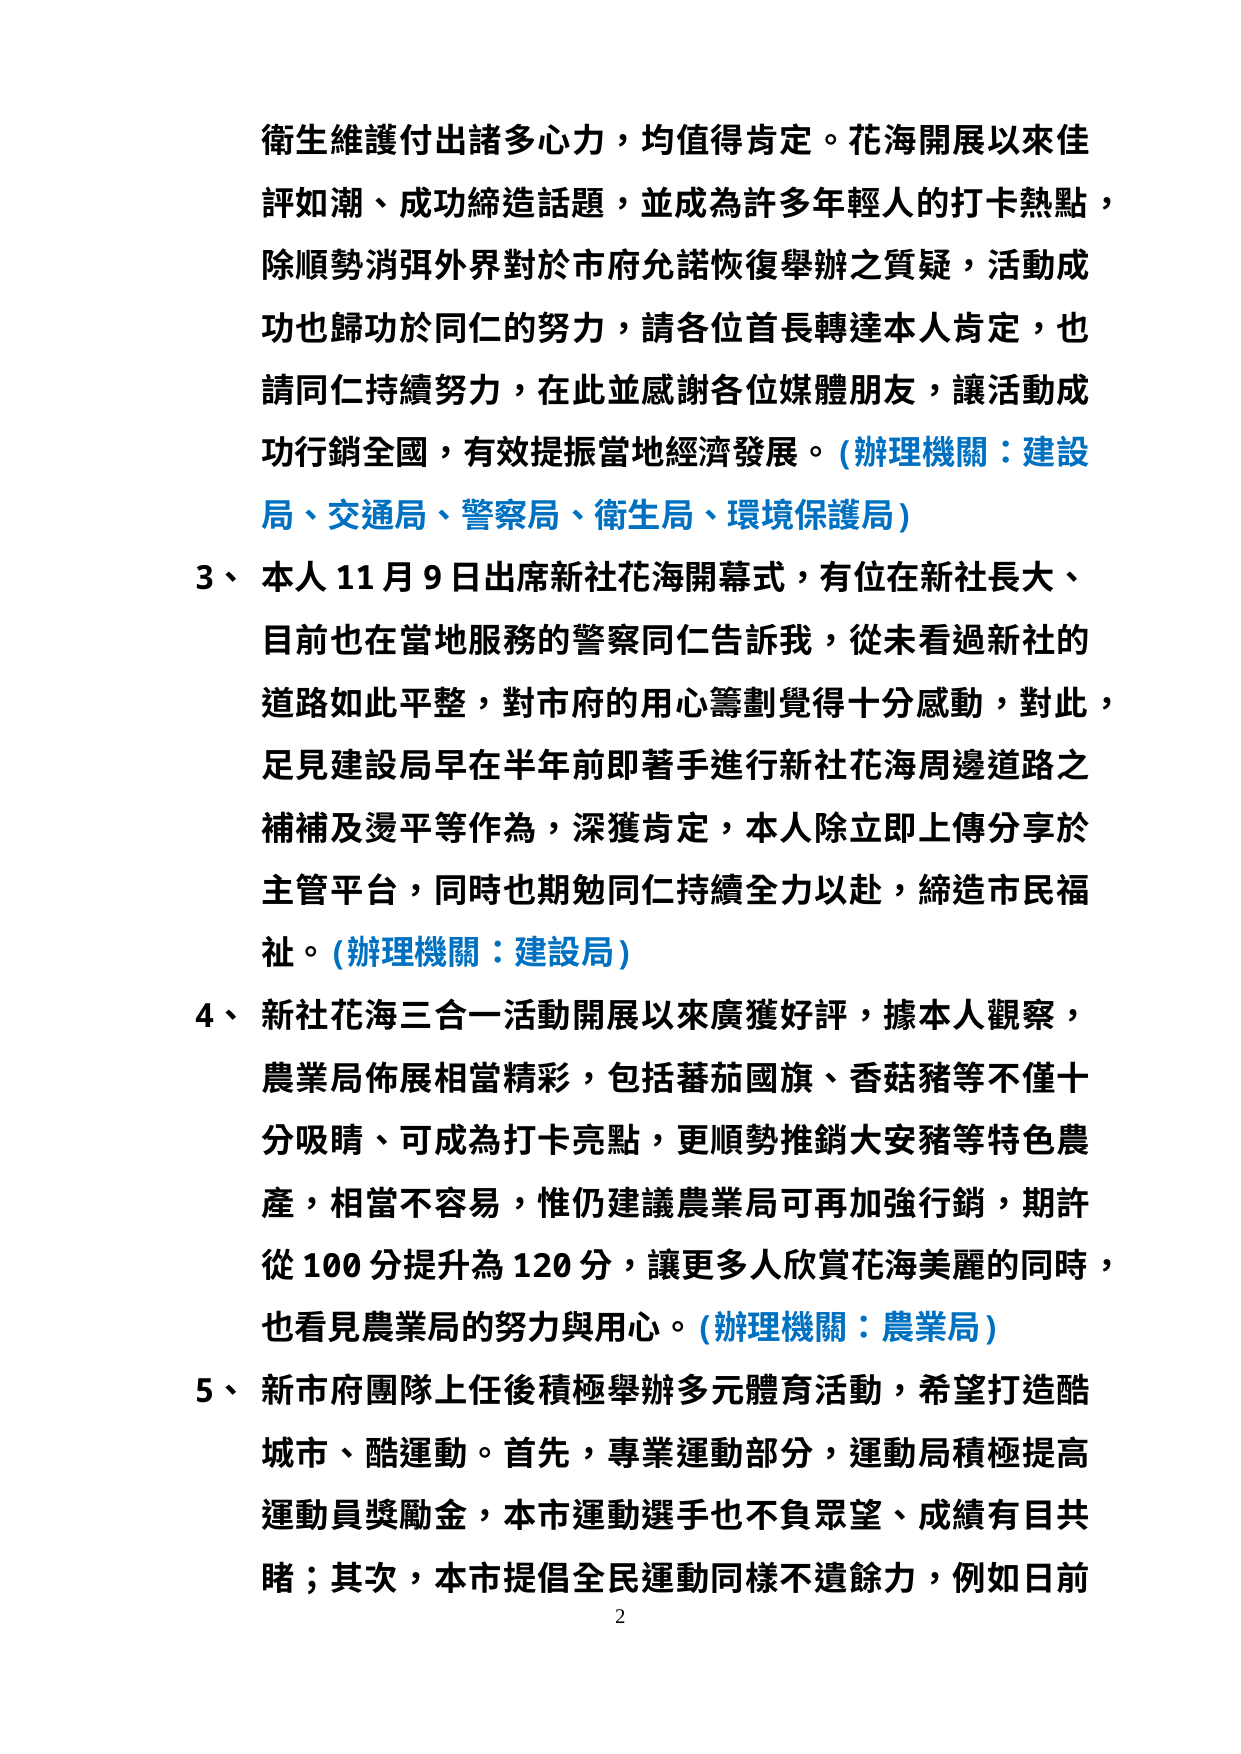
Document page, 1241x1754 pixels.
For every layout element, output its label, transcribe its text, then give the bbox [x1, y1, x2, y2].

list 本人11月9日出席新社花海開幕式，有位在新社長大、目前也在當地服務的警察同仁告訴我，從未看過新社的道路如此平整，對市府的用心籌劃覺得十分感動，對此，足見建設局早在半年前即著手進行新社花海周邊道路之補補及燙平等作為，深獲肯定，本人除立即上傳分享於主管平台，同時也期勉同仁持續全力以赴，締造市民福祉。(辦理機關：建設局) [194, 534, 1090, 971]
list 睽違3年的新社花海、國際花毯節及中臺灣農業博覽會三合一，於今年11月9日至12月1日強勢回歸，由於停辦多年之故，重新舉辦需克服諸多困難，除了需與當地，以及農委會、其他縣市重新協調、建設局也早在半年之前就展開周邊道路修補及燙平、交通局籌措預算並與公車業者洽接公車調度事宜、警察局調度支援新社花海協勤人力、衛生局及環保局也對活動周邊環境整潔及衛生維護付出諸多心力，均值得肯定。花海開展以來佳評如潮、成功締造話題，並成為許多年輕人的打卡熱點，除順勢消弭外界對於市府允諾恢復舉辦之質疑，活動成功也歸功於同仁的努力，請各位首長轉達本人肯定，也請同仁持續努力，在此並感謝各位媒體朋友，讓活動成功行銷全國，有效提振當地經濟發展。(辦理機關：建設局、交通局、警察局、衛生局、環境保護局) [194, 96, 1090, 534]
list 新市府團隊上任後積極舉辦多元體育活動，希望打造酷城市、酷運動。首先，專業運動部分，運動局積極提高運動員獎勵金，本市運動選手也不負眾望、成績有目共睹；其次，本市提倡全民運動同樣不遺餘力，例如日前在大甲體育館熱鬧登場的「2019臺中市體育嘉年華會」，成功推廣本市全民運動風氣；第三，提倡青少年運動方面，請運動局積極興建風雨球場，讓青年朋友進行打籃球等運動時，有更多去處，此請運動局積極規劃並向中央爭取經費以加速建設。(辦理機關：運動局) [194, 1346, 1090, 1596]
list 新社花海三合一活動開展以來廣獲好評，據本人觀察，農業局佈展相當精彩，包括蕃茄國旗、香菇豬等不僅十分吸睛、可成為打卡亮點，更順勢推銷大安豬等特色農產，相當不容易，惟仍建議農業局可再加強行銷，期許從100分提升為120分，讓更多人欣賞花海美麗的同時，也看見農業局的努力與用心。(辦理機關：農業局) [194, 971, 1090, 1346]
